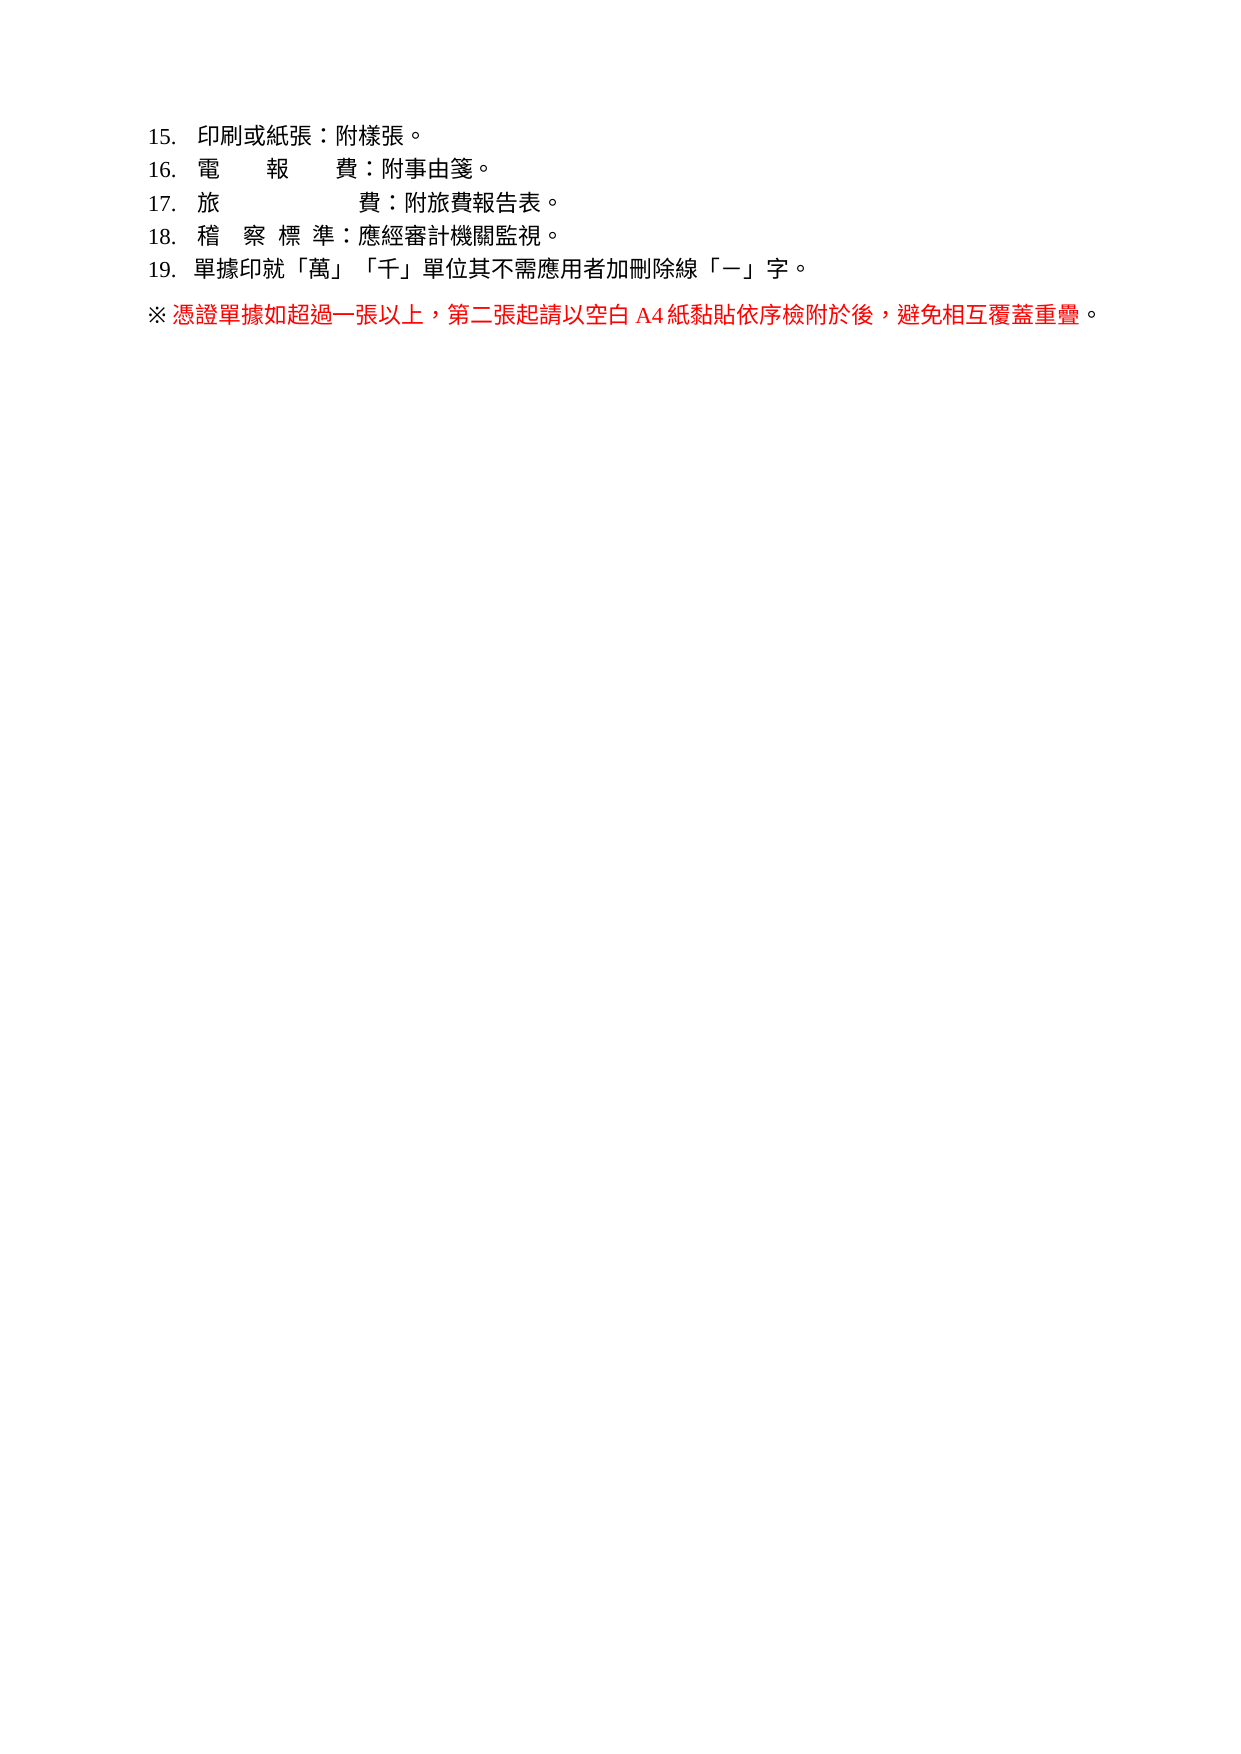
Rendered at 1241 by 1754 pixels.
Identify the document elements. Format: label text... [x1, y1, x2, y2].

text ※ 憑證單據如超過一張以上，第二張起請以空白A4紙黏貼依序檢附於後，避免相互覆蓋重疊。 [148, 297, 1152, 330]
text 18. 稽 察 標 準：應經審計機關監視。 [148, 218, 1152, 251]
text 15. 印刷或紙張：附樣張。 [148, 118, 1152, 151]
text 19. 單據印就「萬」「千」單位其不需應用者加刪除線「－」字。 [148, 251, 1152, 284]
text 17. 旅 費：附旅費報告表。 [148, 184, 1152, 218]
text 16. 電 報 費：附事由箋。 [148, 151, 1152, 184]
